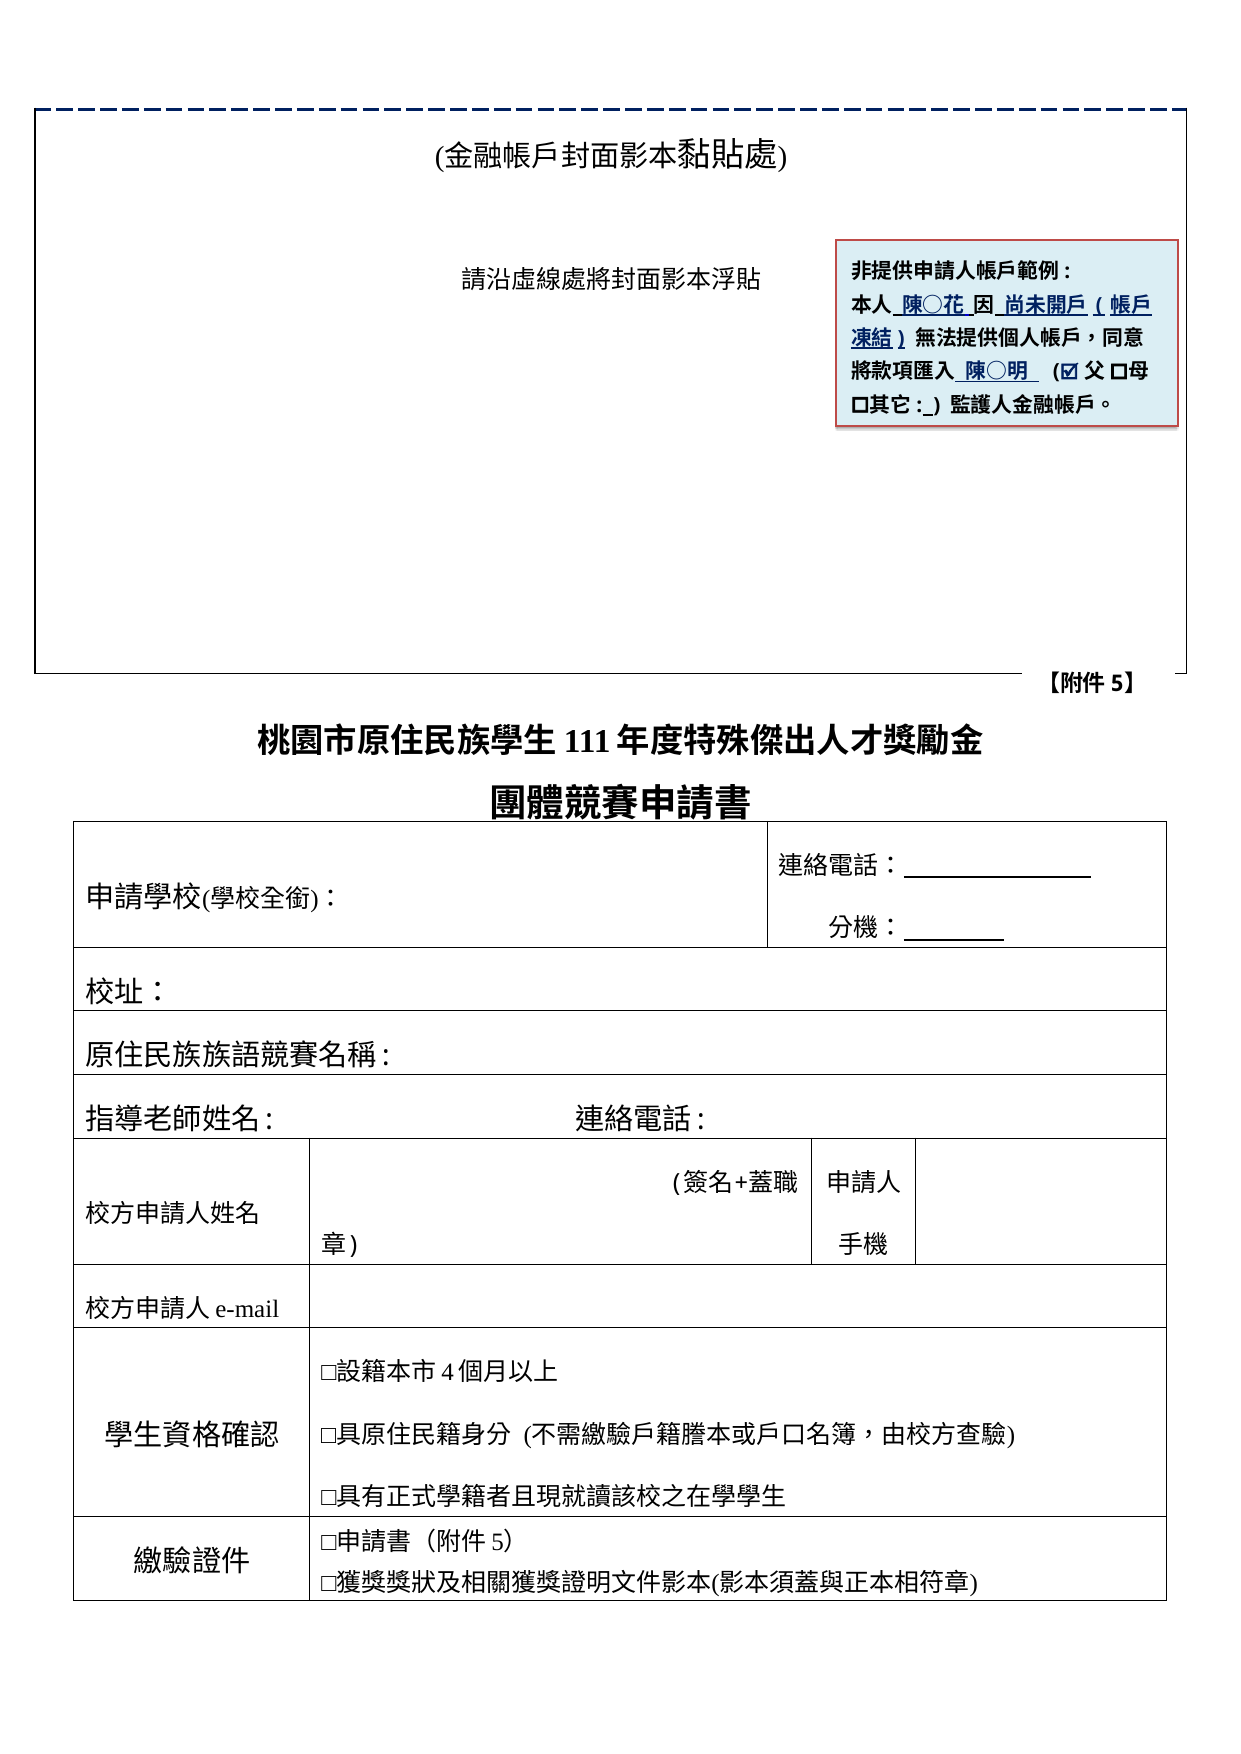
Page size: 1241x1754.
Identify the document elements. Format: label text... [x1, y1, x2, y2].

table_cell 原住民族族語競賽名稱: [74, 1011, 1166, 1074]
table_cell 校方申請人姓名 [74, 1139, 309, 1263]
table_cell □設籍本市4個月以上 □具原住民籍身分 (不需繳驗戶籍謄本或戶口名簿，由校方查驗) □具有正式學籍者且現就讀該校之在學學生 [310, 1328, 1166, 1516]
table_cell 學生資格確認 [74, 1328, 309, 1516]
table_cell (金融帳戶封面影本黏貼處) 請沿虛線處將封面影本浮貼 [36, 108, 1186, 673]
table_cell [916, 1139, 1166, 1263]
table_cell 校址： [74, 948, 1166, 1010]
text 桃園市原住民族學生111年度特殊傑出人才獎勵金 [35, 657, 1205, 758]
table_cell □申請書（附件5） □獲獎獎狀及相關獲獎證明文件影本(影本須蓋與正本相符章) [310, 1517, 1166, 1600]
table_cell (簽名+蓋職章) [310, 1139, 811, 1263]
table_cell [310, 1265, 1166, 1327]
table_header 申請學校(學校全銜)： [74, 822, 767, 947]
table_cell 繳驗證件 [74, 1517, 309, 1600]
text 團體競賽申請書 [35, 758, 1205, 821]
table_cell 指導老師姓名: 連絡電話: [74, 1075, 1166, 1137]
text 【附件5】 [1037, 664, 1160, 698]
table_header 連絡電話： 分機： [768, 822, 1166, 947]
table_cell 申請人手機 [812, 1139, 915, 1263]
table_cell 校方申請人e-mail [74, 1265, 309, 1327]
